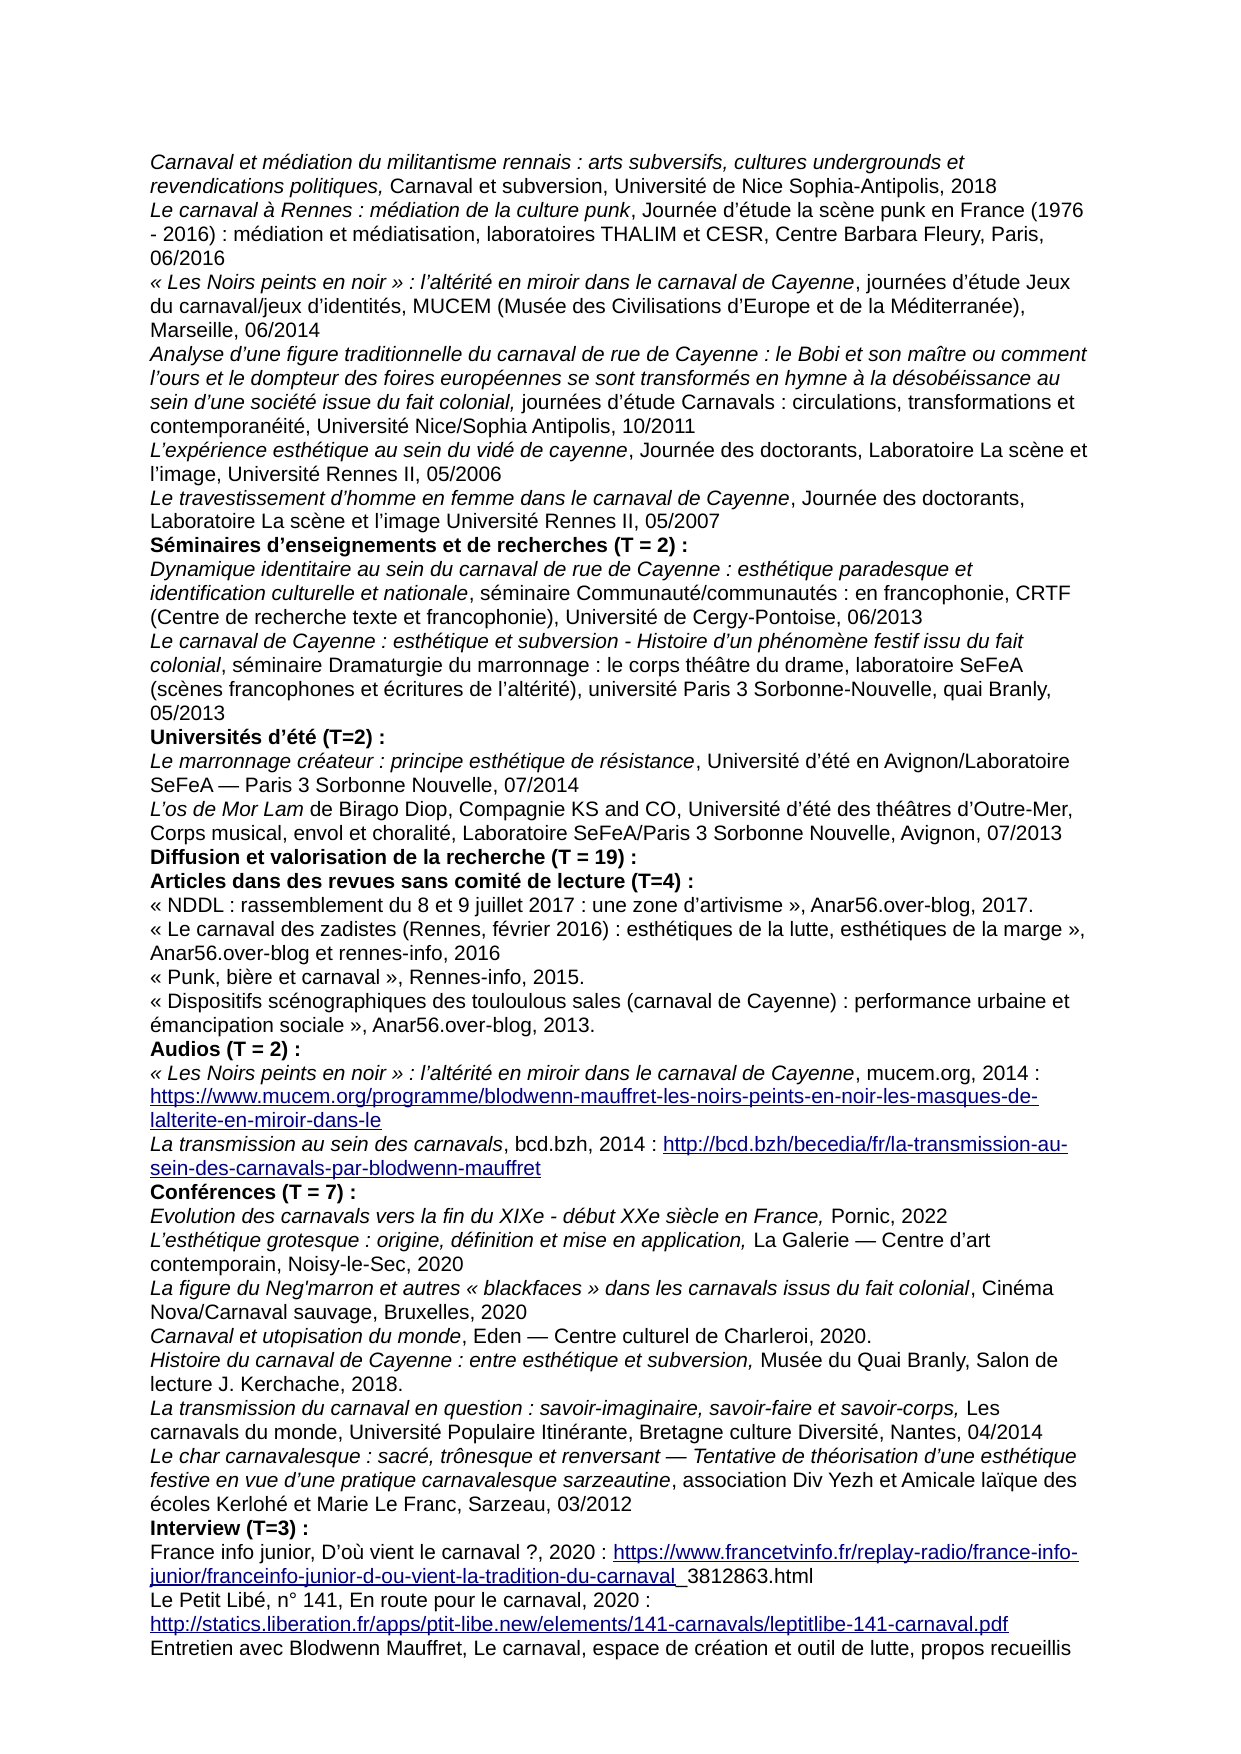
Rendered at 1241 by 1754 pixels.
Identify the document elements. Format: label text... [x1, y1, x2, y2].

text Le carnaval de Cayenne : esthétique et subversion - Histoire d’un phénomène festif issu du fait colonial, séminaire Dramaturgie du marronnage : le corps théâtre du drame, laboratoire SeFeA (scènes francophones et écritures de l’altérité), université Paris 3 Sorbonne-Nouvelle, quai Branly, 05/2013 [150, 629, 1090, 725]
text Universités d’été (T=2) : [150, 725, 1090, 749]
text « Dispositifs scénographiques des touloulous sales (carnaval de Cayenne) : performance urbaine et émancipation sociale », Anar56.over-blog, 2013. [150, 988, 1090, 1036]
text Audios (T = 2) : [150, 1036, 1090, 1060]
text La transmission du carnaval en question : savoir-imaginaire, savoir-faire et savoir-corps, Les carnavals du monde, Université Populaire Itinérante, Bretagne culture Diversité, Nantes, 04/2014 [150, 1396, 1090, 1444]
text Carnaval et médiation du militantisme rennais : arts subversifs, cultures undergrounds et revendications politiques, Carnaval et subversion, Université de Nice Sophia-Antipolis, 2018 [150, 150, 1090, 198]
text « NDDL : rassemblement du 8 et 9 juillet 2017 : une zone d’artivisme », Anar56.over-blog, 2017. [150, 893, 1090, 917]
text Analyse d’une figure traditionnelle du carnaval de rue de Cayenne : le Bobi et son maître ou comment l’ours et le dompteur des foires européennes se sont transformés en hymne à la désobéissance au sein d’une société issue du fait colonial, journées d’étude Carnavals : circulations, transformations et contemporanéité, Université Nice/Sophia Antipolis, 10/2011 [150, 342, 1090, 437]
text La transmission au sein des carnavals, bcd.bzh, 2014 : http://bcd.bzh/becedia/fr/la-transmission-au-sein-des-carnavals-par-blodwenn-mauffret [150, 1132, 1090, 1180]
text Le Petit Libé, n° 141, En route pour le carnaval, 2020 : http://statics.liberation.fr/apps/ptit-libe.new/elements/141-carnavals/leptitlibe-141-carnaval.pdf [150, 1587, 1090, 1635]
text « Punk, bière et carnaval », Rennes-info, 2015. [150, 964, 1090, 988]
text Séminaires d’enseignements et de recherches (T = 2) : [150, 533, 1090, 557]
text Histoire du carnaval de Cayenne : entre esthétique et subversion, Musée du Quai Branly, Salon de lecture J. Kerchache, 2018. [150, 1348, 1090, 1396]
text Conférences (T = 7) : [150, 1180, 1090, 1204]
text Dynamique identitaire au sein du carnaval de rue de Cayenne : esthétique paradesque et identification culturelle et nationale, séminaire Communauté/communautés : en francophonie, CRTF (Centre de recherche texte et francophonie), Université de Cergy-Pontoise, 06/2013 [150, 557, 1090, 629]
text L’esthétique grotesque : origine, définition et mise en application, La Galerie — Centre d’art contemporain, Noisy-le-Sec, 2020 [150, 1228, 1090, 1276]
text « Le carnaval des zadistes (Rennes, février 2016) : esthétiques de la lutte, esthétiques de la marge », Anar56.over-blog et rennes-info, 2016 [150, 917, 1090, 964]
text Le carnaval à Rennes : médiation de la culture punk, Journée d’étude la scène punk en France (1976 - 2016) : médiation et médiatisation, laboratoires THALIM et CESR, Centre Barbara Fleury, Paris, 06/2016 [150, 198, 1090, 270]
text Interview (T=3) : [150, 1516, 1090, 1539]
text Carnaval et utopisation du monde, Eden — Centre culturel de Charleroi, 2020. [150, 1324, 1090, 1348]
text La figure du Neg'marron et autres « blackfaces » dans les carnavals issus du fait colonial, Cinéma Nova/Carnaval sauvage, Bruxelles, 2020 [150, 1276, 1090, 1324]
text « Les Noirs peints en noir » : l’altérité en miroir dans le carnaval de Cayenne, journées d’étude Jeux du carnaval/jeux d’identités, MUCEM (Musée des Civilisations d’Europe et de la Méditerranée), Marseille, 06/2014 [150, 270, 1090, 342]
text Diffusion et valorisation de la recherche (T = 19) : [150, 845, 1090, 869]
text Le travestissement d’homme en femme dans le carnaval de Cayenne, Journée des doctorants, Laboratoire La scène et l’image Université Rennes II, 05/2007 [150, 485, 1090, 533]
text Le char carnavalesque : sacré, trônesque et renversant — Tentative de théorisation d’une esthétique festive en vue d’une pratique carnavalesque sarzeautine, association Div Yezh et Amicale laïque des écoles Kerlohé et Marie Le Franc, Sarzeau, 03/2012 [150, 1444, 1090, 1516]
text France info junior, D’où vient le carnaval ?, 2020 : https://www.francetvinfo.fr/replay-radio/france-info-junior/franceinfo-junior-d-ou-vient-la-tradition-du-carnaval_3812863.html [150, 1539, 1090, 1587]
text L’os de Mor Lam de Birago Diop, Compagnie KS and CO, Université d’été des théâtres d’Outre-Mer, Corps musical, envol et choralité, Laboratoire SeFeA/Paris 3 Sorbonne Nouvelle, Avignon, 07/2013 [150, 797, 1090, 845]
text « Les Noirs peints en noir » : l’altérité en miroir dans le carnaval de Cayenne, mucem.org, 2014 : https://www.mucem.org/programme/blodwenn-mauffret-les-noirs-peints-en-noir-les-masques-de-lalterite-en-miroir-dans-le [150, 1060, 1090, 1132]
text Le marronnage créateur : principe esthétique de résistance, Université d’été en Avignon/Laboratoire SeFeA — Paris 3 Sorbonne Nouvelle, 07/2014 [150, 749, 1090, 797]
text L’expérience esthétique au sein du vidé de cayenne, Journée des doctorants, Laboratoire La scène et l’image, Université Rennes II, 05/2006 [150, 437, 1090, 485]
text Articles dans des revues sans comité de lecture (T=4) : [150, 869, 1090, 893]
text Entretien avec Blodwenn Mauffret, Le carnaval, espace de création et outil de lutte, propos recueillis [150, 1635, 1090, 1659]
text Evolution des carnavals vers la fin du XIXe - début XXe siècle en France, Pornic, 2022 [150, 1204, 1090, 1228]
